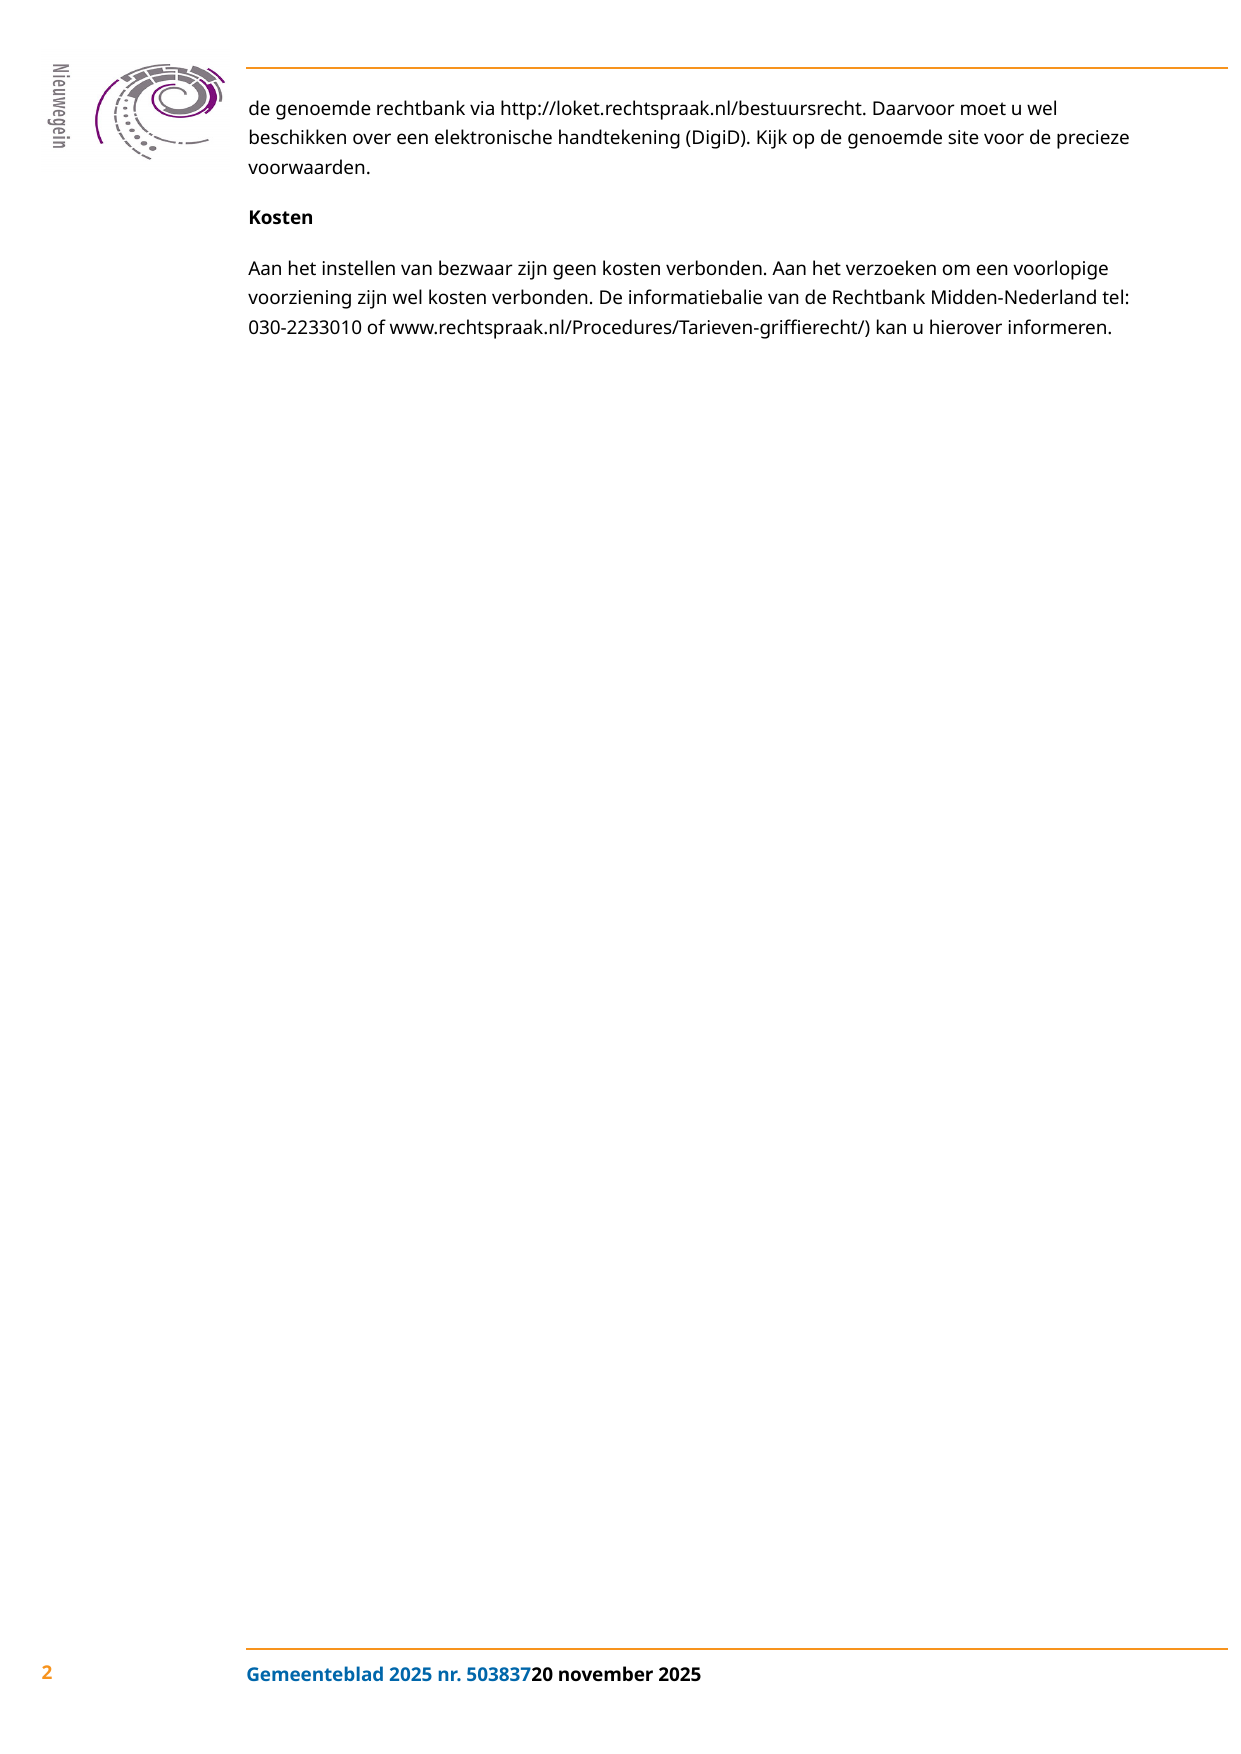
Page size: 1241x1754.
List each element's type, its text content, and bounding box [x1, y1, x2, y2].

picture [41, 47, 231, 172]
text de genoemde rechtbank via http://loket.rechtspraak.nl/bestuursrecht. Daarvoor moet u wel beschikken over een elektronische handtekening (DigiD). Kijk op de genoemde site voor de precieze voorwaarden. [248, 95, 1152, 180]
text Kosten [248, 204, 1152, 230]
text Aan het instellen van bezwaar zijn geen kosten verbonden. Aan het verzoeken om een voorlopige voorziening zijn wel kosten verbonden. De informatiebalie van de Rechtbank Midden-Nederland tel: 030-2233010 of www.rechtspraak.nl/Procedures/Tarieven-griffierecht/) kan u hierover informeren. [248, 255, 1152, 340]
